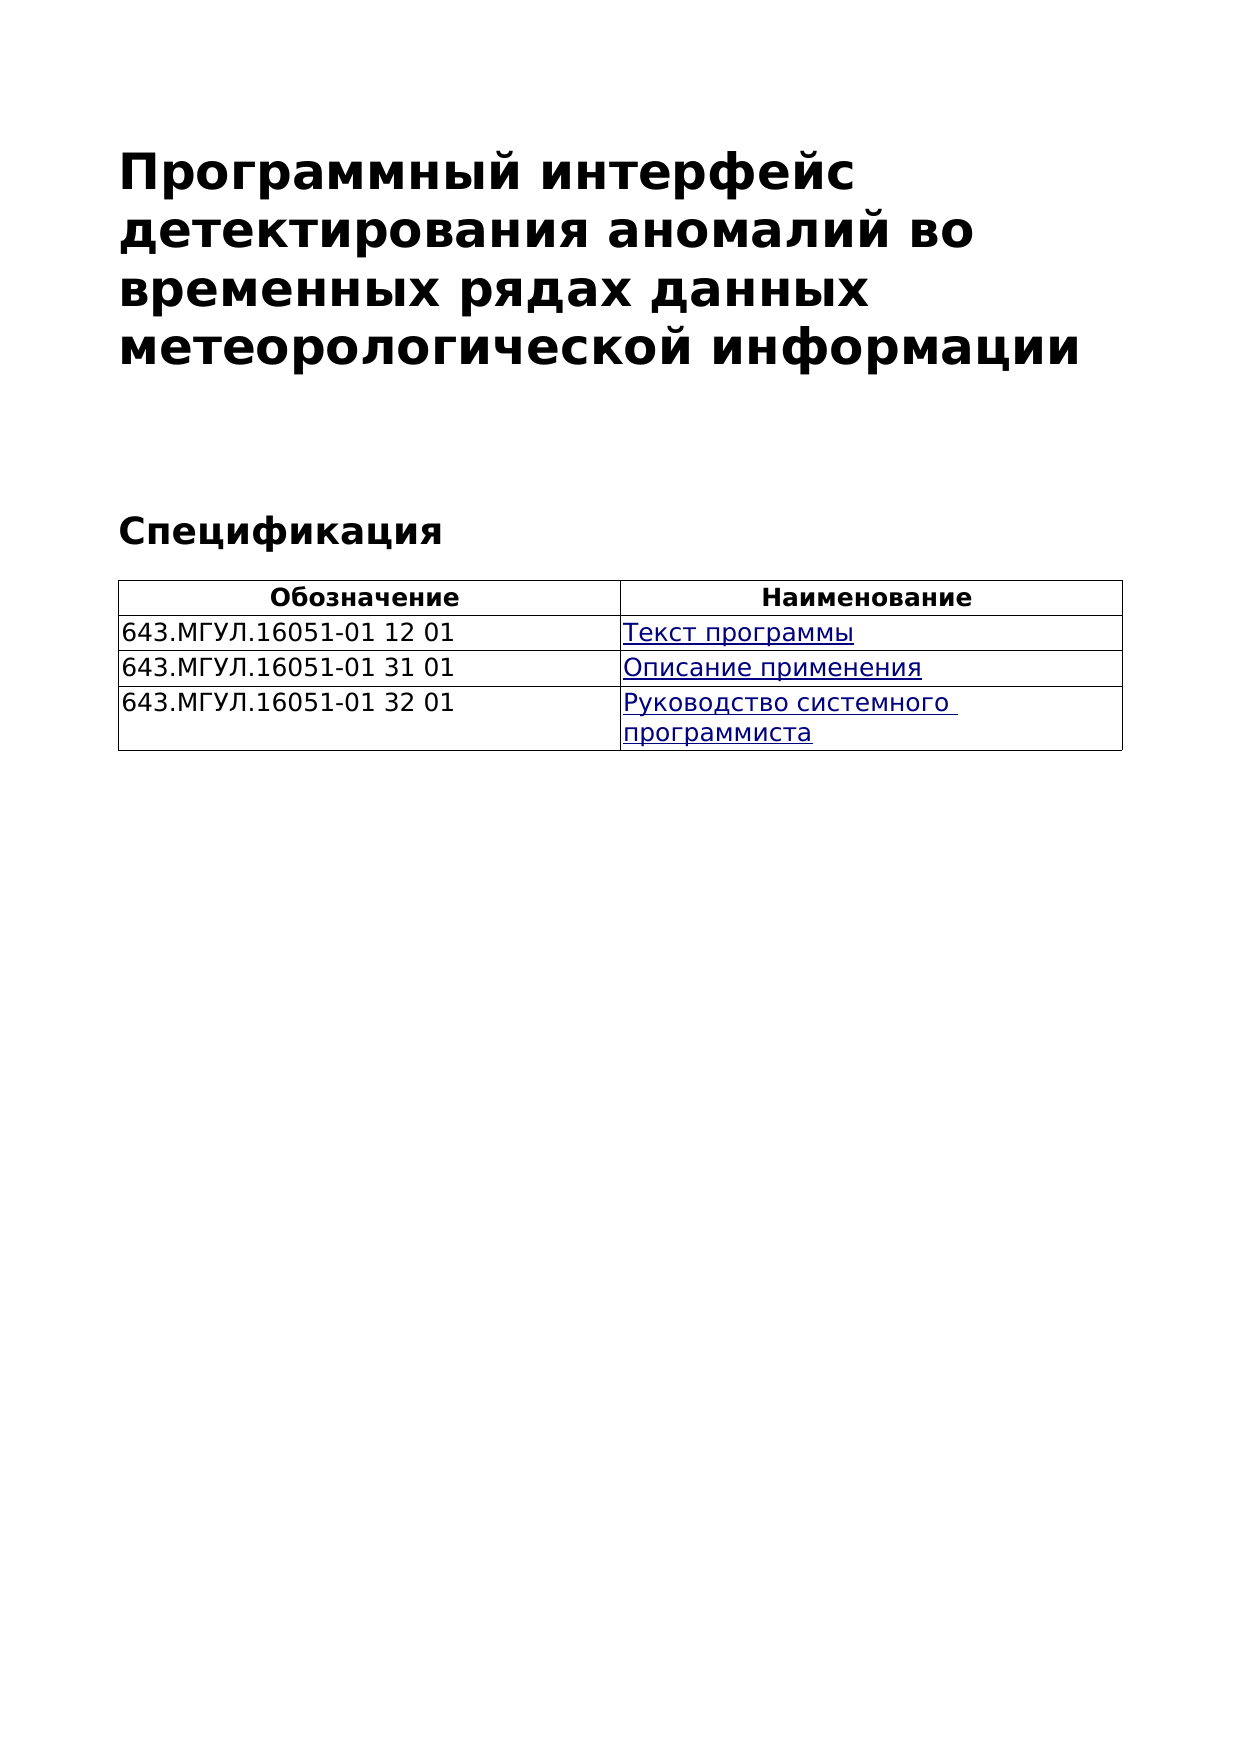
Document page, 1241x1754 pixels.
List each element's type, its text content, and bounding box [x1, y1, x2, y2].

table_cell 643.МГУЛ.16051-01 32 01 [119, 687, 620, 750]
table_cell Текст программы [621, 616, 1122, 650]
subtitle Программный интерфейс детектирования аномалий во временных рядах данных метеорологической информации [118, 143, 1122, 376]
table_cell 643.МГУЛ.16051-01 31 01 [119, 651, 620, 686]
table_cell Описание применения [621, 651, 1122, 686]
table_header Обозначение [119, 581, 620, 615]
table_header Наименование [621, 581, 1122, 615]
table_cell Руководство системного программиста [621, 687, 1122, 750]
table_cell 643.МГУЛ.16051-01 12 01 [119, 616, 620, 650]
subtitle Спецификация [118, 509, 1122, 553]
